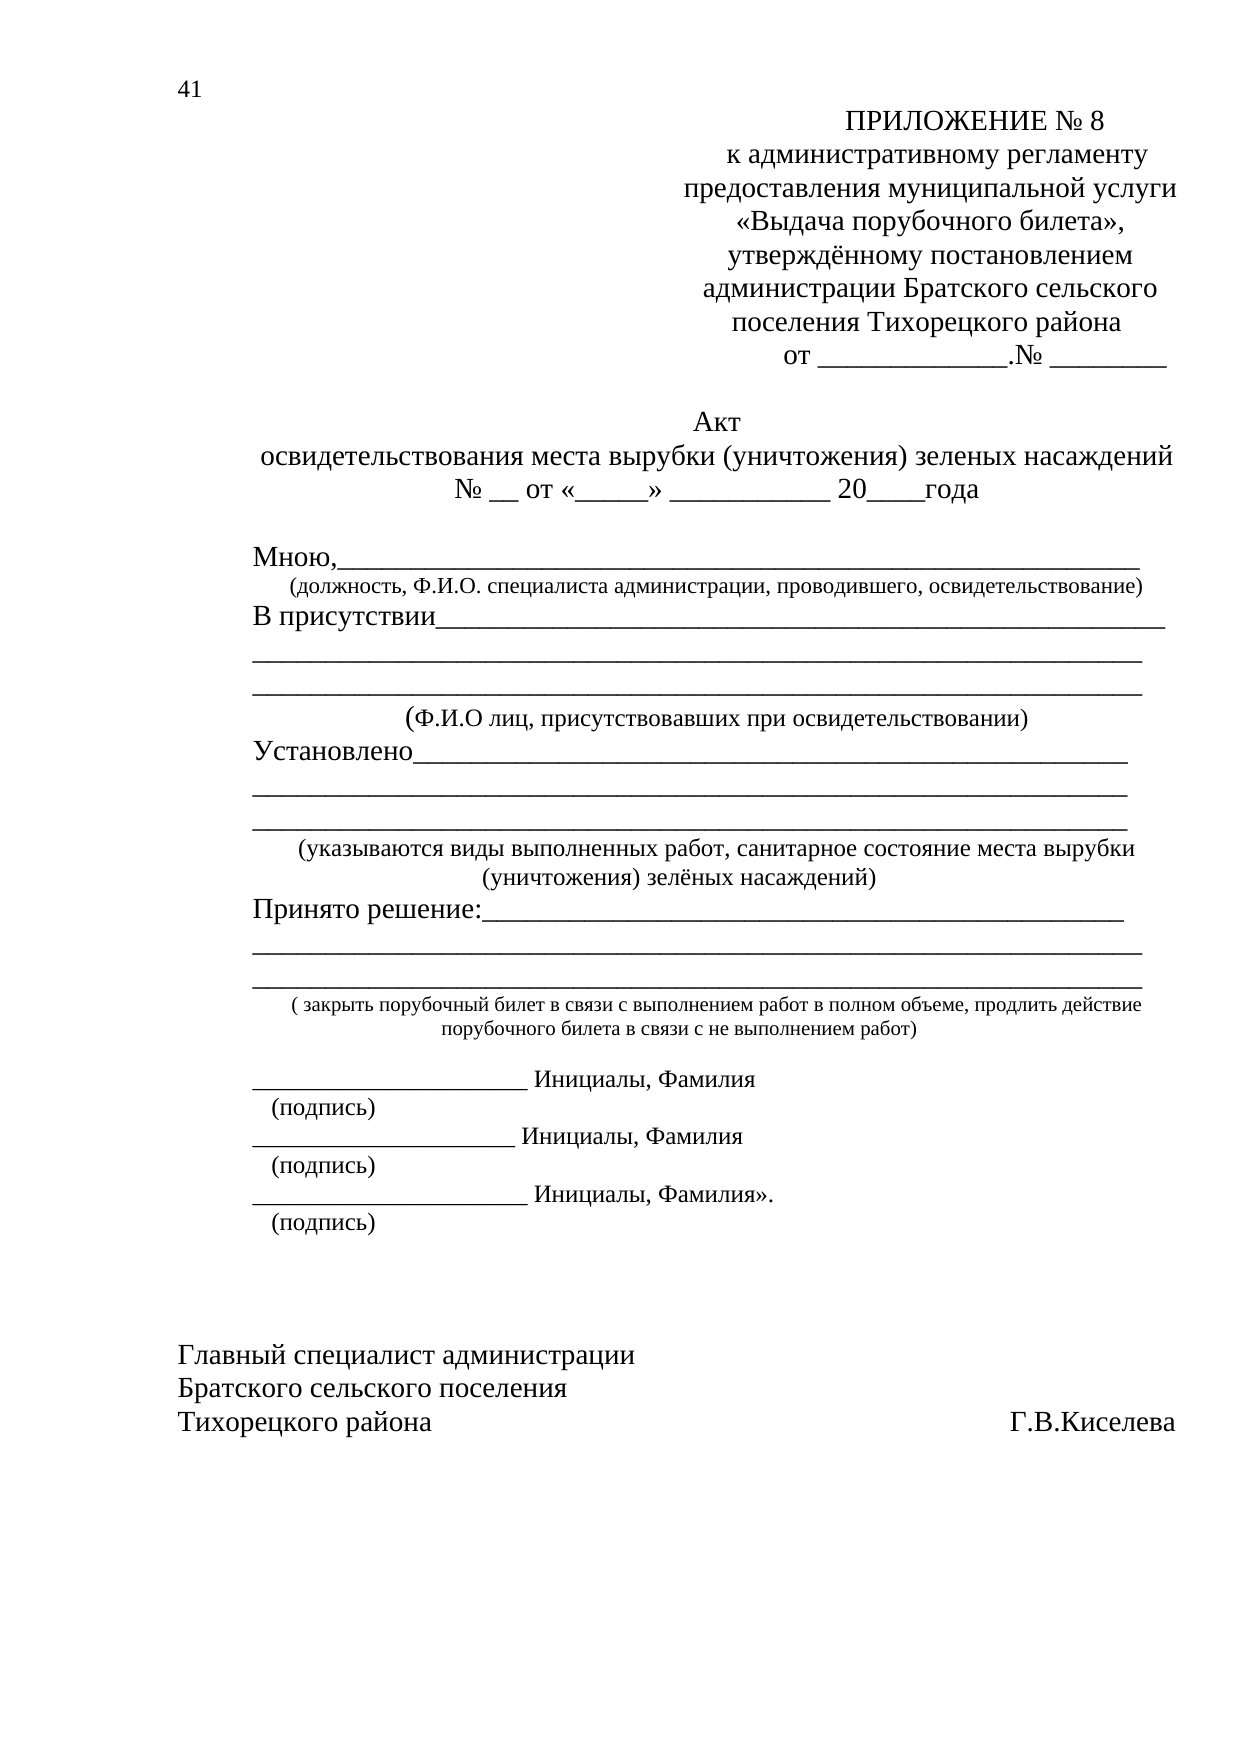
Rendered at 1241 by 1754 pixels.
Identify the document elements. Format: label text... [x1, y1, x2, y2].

text (подпись) [177, 1150, 1181, 1179]
text _____________________________________________________________ [177, 632, 1181, 666]
text (указываются виды выполненных работ, санитарное состояние места вырубки (уничтожения) зелёных насаждений) [177, 833, 1181, 891]
text Главный специалист администрации [177, 1337, 1181, 1370]
text Тихорецкого района Г.В.Киселева [177, 1404, 1181, 1437]
text _____________________________________________________________ [177, 924, 1181, 958]
text _____________________ Инициалы, Фамилия [177, 1121, 1181, 1150]
text (Ф.И.О лиц, присутствовавших при освидетельствовании) [177, 699, 1181, 733]
text № __ от «_____» ___________ 20____года [177, 472, 1181, 505]
text к административному регламенту предоставления муниципальной услуги «Выдача порубочного билета», утверждённому постановлением администрации Братского сельского поселения Тихорецкого района [679, 136, 1181, 337]
text Акт [177, 404, 1181, 438]
text (подпись) [177, 1092, 1181, 1121]
text Принято решение:____________________________________________ [177, 891, 1181, 924]
text ______________________ Инициалы, Фамилия». [177, 1179, 1181, 1207]
text от _____________.№ ________ [693, 337, 1181, 371]
text ( закрыть порубочный билет в связи с выполнением работ в полном объеме, продлить действие порубочного билета в связи с не выполнением работ) [177, 991, 1181, 1039]
text ____________________________________________________________ [177, 800, 1181, 833]
text Братского сельского поселения [177, 1370, 1181, 1404]
text _____________________________________________________________ [177, 666, 1181, 699]
text Установлено_________________________________________________ [177, 733, 1181, 766]
text ПРИЛОЖЕНИЕ № 8 [693, 103, 1181, 136]
text Мною,_______________________________________________________ [177, 539, 1181, 572]
text (подпись) [177, 1207, 1181, 1236]
text В присутствии__________________________________________________ [177, 598, 1181, 632]
text (должность, Ф.И.О. специалиста администрации, проводившего, освидетельствование) [177, 572, 1181, 598]
text _____________________________________________________________ [177, 958, 1181, 991]
text освидетельствования места вырубки (уничтожения) зеленых насаждений [177, 438, 1181, 472]
text ______________________ Инициалы, Фамилия [177, 1064, 1181, 1092]
text ____________________________________________________________ [177, 766, 1181, 800]
